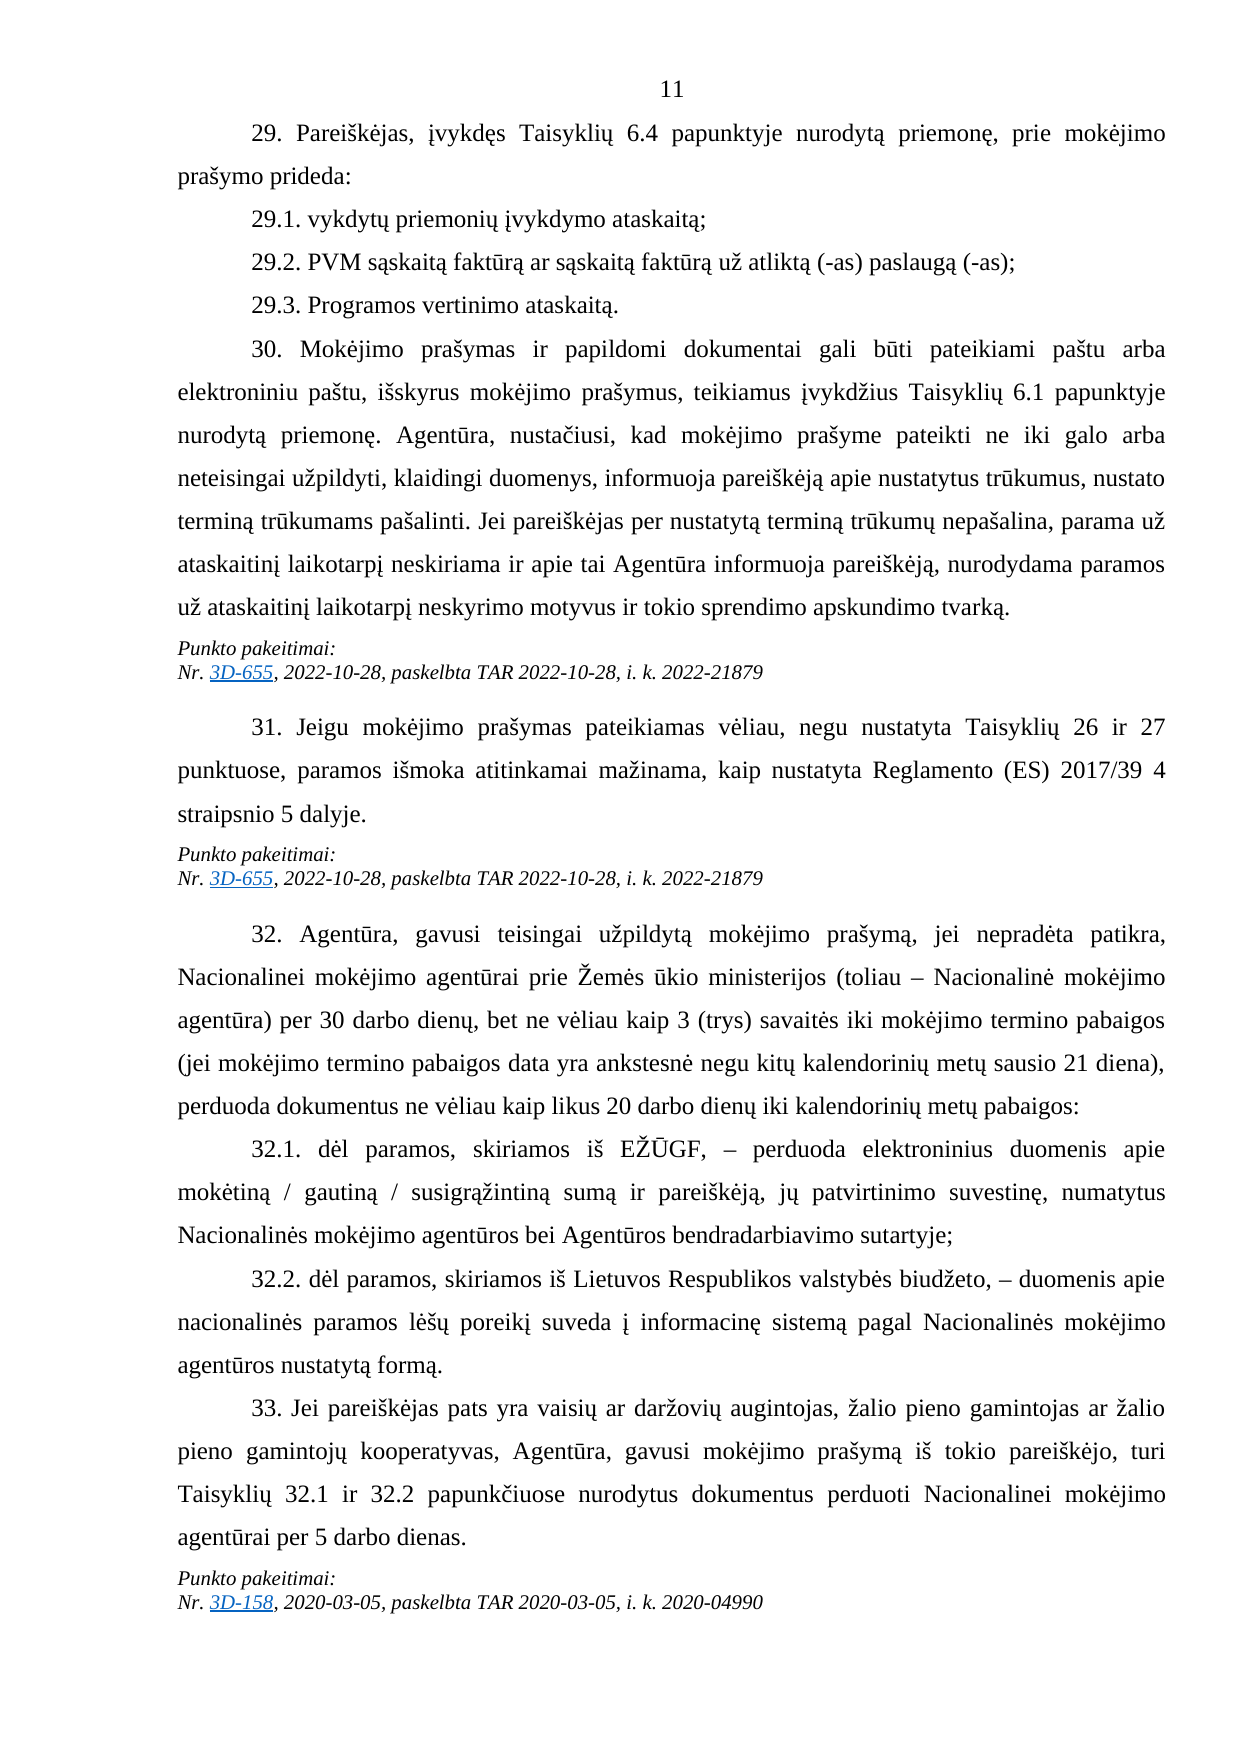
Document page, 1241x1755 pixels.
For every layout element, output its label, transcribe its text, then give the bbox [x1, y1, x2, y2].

text Punkto pakeitimai: [177, 1566, 1166, 1590]
text 29. Pareiškėjas, įvykdęs Taisyklių 6.4 papunktyje nurodytą priemonę, prie mokėjimo prašymo prideda: [177, 118, 1166, 190]
text Nr. 3D-655, 2022-10-28, paskelbta TAR 2022-10-28, i. k. 2022-21879 [177, 660, 1166, 684]
text 29.2. PVM sąskaitą faktūrą ar sąskaitą faktūrą už atliktą (-as) paslaugą (-as); [251, 247, 1166, 276]
text 29.1. vykdytų priemonių įvykdymo ataskaitą; [251, 204, 1166, 233]
text Punkto pakeitimai: [177, 636, 1166, 660]
text Nr. 3D-158, 2020-03-05, paskelbta TAR 2020-03-05, i. k. 2020-04990 [177, 1590, 1166, 1614]
text 30. Mokėjimo prašymas ir papildomi dokumentai gali būti pateikiami paštu arba elektroniniu paštu, išskyrus mokėjimo prašymus, teikiamus įvykdžius Taisyklių 6.1 papunktyje nurodytą priemonę. Agentūra, nustačiusi, kad mokėjimo prašyme pateikti ne iki galo arba neteisingai užpildyti, klaidingi duomenys, informuoja pareiškėją apie nustatytus trūkumus, nustato terminą trūkumams pašalinti. Jei pareiškėjas per nustatytą terminą trūkumų nepašalina, parama už ataskaitinį laikotarpį neskiriama ir apie tai Agentūra informuoja pareiškėją, nurodydama paramos už ataskaitinį laikotarpį neskyrimo motyvus ir tokio sprendimo apskundimo tvarką. [177, 334, 1166, 621]
text Nr. 3D-655, 2022-10-28, paskelbta TAR 2022-10-28, i. k. 2022-21879 [177, 866, 1166, 890]
text 32.2. dėl paramos, skiriamos iš Lietuvos Respublikos valstybės biudžeto, – duomenis apie nacionalinės paramos lėšų poreikį suveda į informacinę sistemą pagal Nacionalinės mokėjimo agentūros nustatytą formą. [177, 1264, 1166, 1379]
text 32.1. dėl paramos, skiriamos iš EŽŪGF, – perduoda elektroninius duomenis apie mokėtiną / gautiną / susigrąžintiną sumą ir pareiškėją, jų patvirtinimo suvestinę, numatytus Nacionalinės mokėjimo agentūros bei Agentūros bendradarbiavimo sutartyje; [177, 1134, 1166, 1249]
text 31. Jeigu mokėjimo prašymas pateikiamas vėliau, negu nustatyta Taisyklių 26 ir 27 punktuose, paramos išmoka atitinkamai mažinama, kaip nustatyta Reglamento (ES) 2017/39 4 straipsnio 5 dalyje. [177, 712, 1166, 827]
text 29.3. Programos vertinimo ataskaitą. [251, 291, 1166, 319]
text 33. Jei pareiškėjas pats yra vaisių ar daržovių augintojas, žalio pieno gamintojas ar žalio pieno gamintojų kooperatyvas, Agentūra, gavusi mokėjimo prašymą iš tokio pareiškėjo, turi Taisyklių 32.1 ir 32.2 papunkčiuose nurodytus dokumentus perduoti Nacionalinei mokėjimo agentūrai per 5 darbo dienas. [177, 1393, 1166, 1551]
text Punkto pakeitimai: [177, 842, 1166, 866]
text 32. Agentūra, gavusi teisingai užpildytą mokėjimo prašymą, jei nepradėta patikra, Nacionalinei mokėjimo agentūrai prie Žemės ūkio ministerijos (toliau – Nacionalinė mokėjimo agentūra) per 30 darbo dienų, bet ne vėliau kaip 3 (trys) savaitės iki mokėjimo termino pabaigos (jei mokėjimo termino pabaigos data yra ankstesnė negu kitų kalendorinių metų sausio 21 diena), perduoda dokumentus ne vėliau kaip likus 20 darbo dienų iki kalendorinių metų pabaigos: [177, 919, 1166, 1120]
